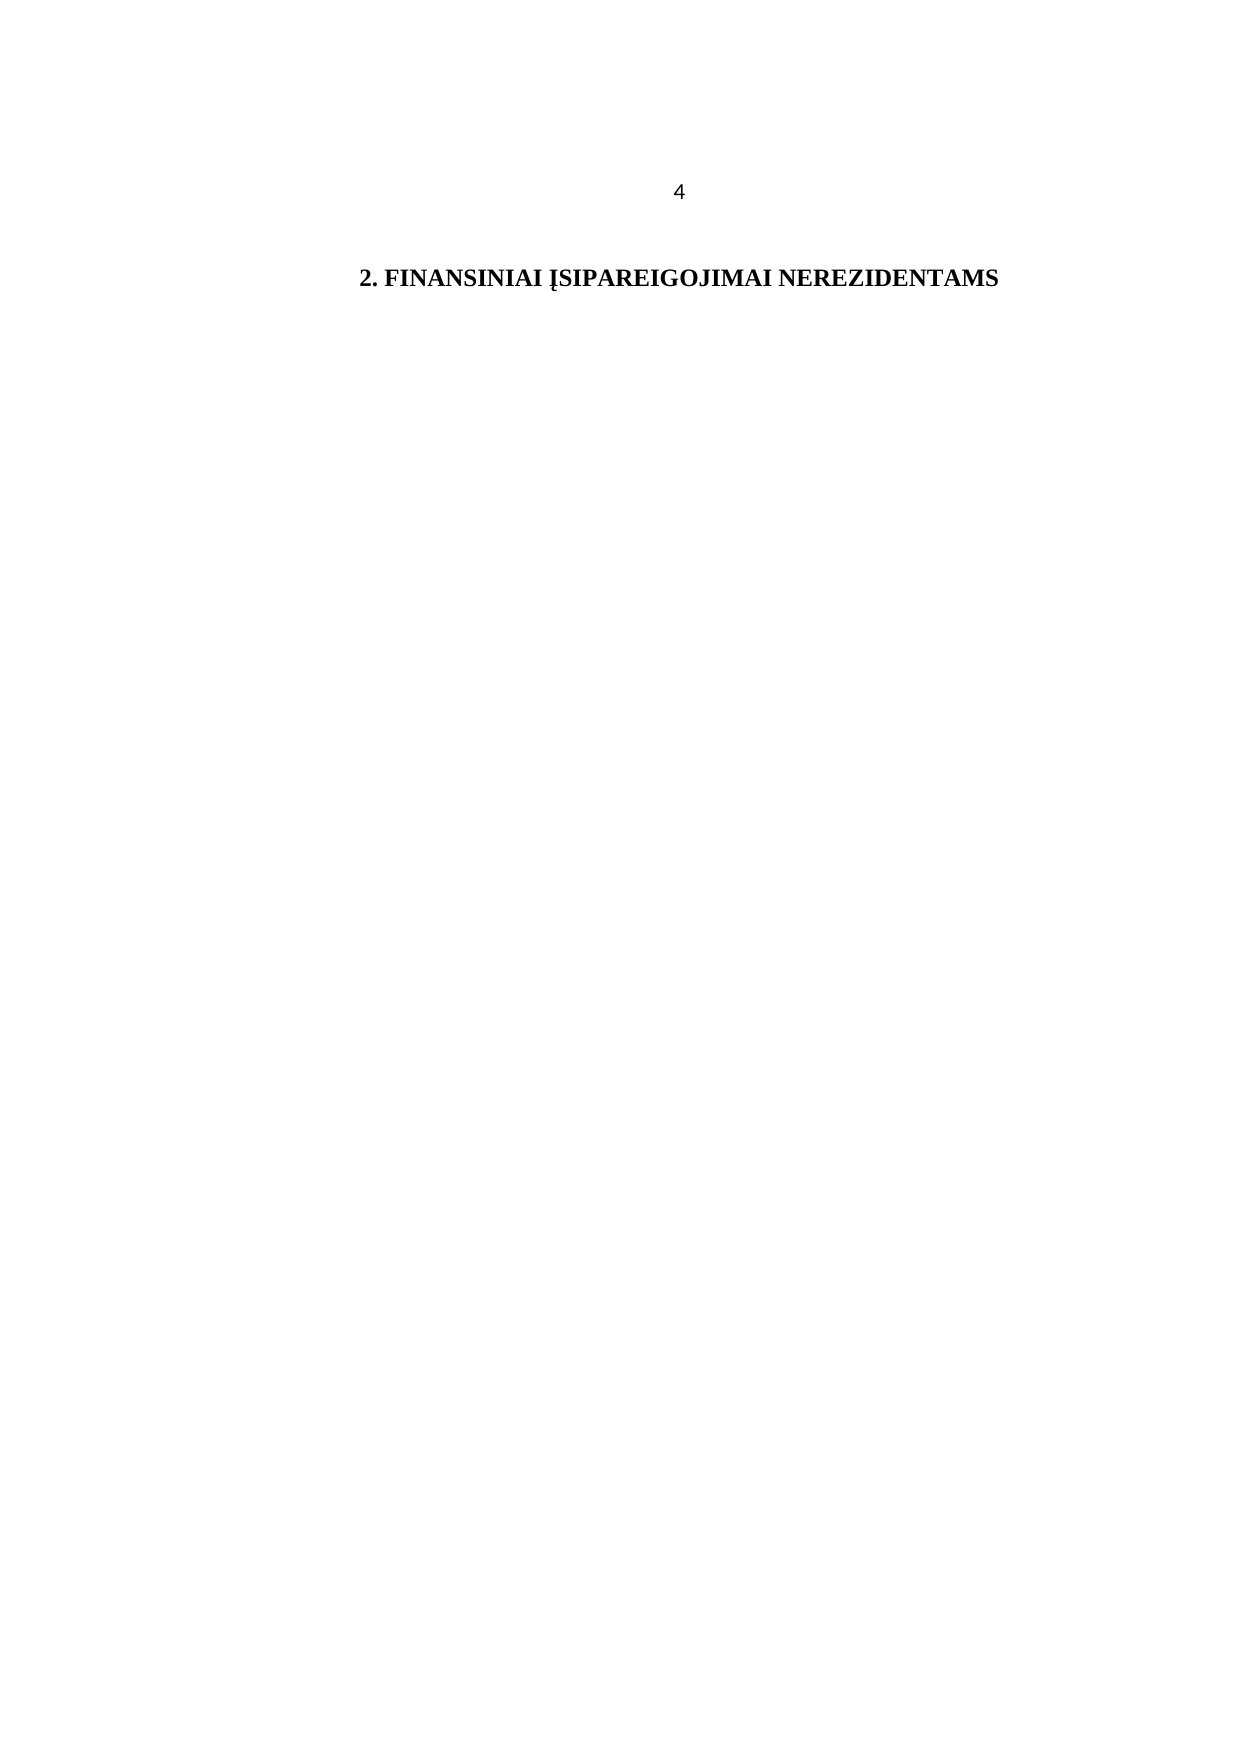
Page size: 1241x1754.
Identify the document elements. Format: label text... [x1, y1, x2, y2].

text 2. FINANSINIAI ĮSIPAREIGOJIMAI NEREZIDENTAMS [177, 263, 1181, 291]
